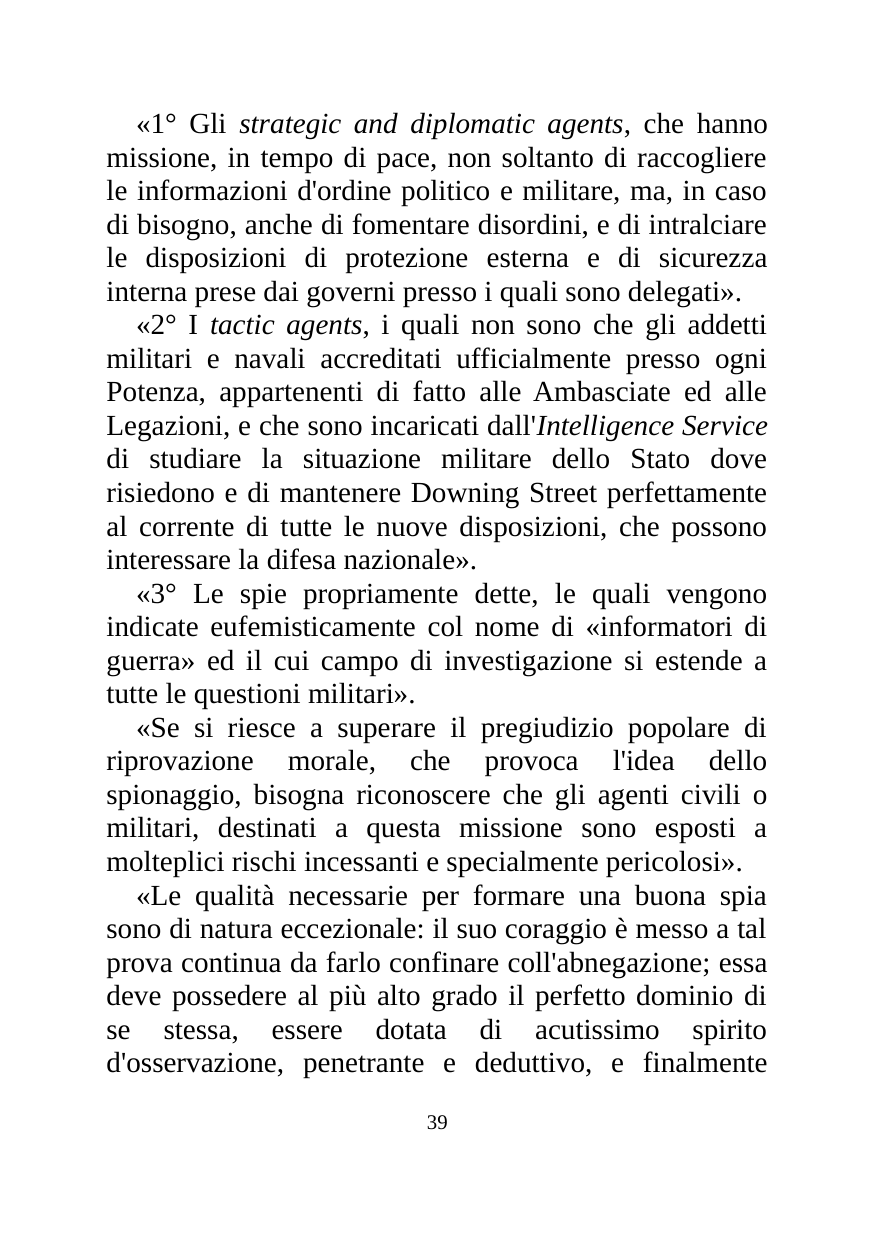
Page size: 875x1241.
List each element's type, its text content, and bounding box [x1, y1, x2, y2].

text «Se si riesce a superare il pregiudizio popolare di riprovazione morale, che provoca l'idea dello spionaggio, bisogna riconoscere che gli agenti civili o militari, destinati a questa missione sono esposti a molteplici rischi incessanti e specialmente pericolosi». [106, 710, 768, 878]
text «1° Gli strategic and diplomatic agents, che hanno missione, in tempo di pace, non soltanto di raccogliere le informazioni d'ordine politico e militare, ma, in caso di bisogno, anche di fomentare disordini, e di intralciare le disposizioni di protezione esterna e di sicurezza interna prese dai governi presso i quali sono delegati». [106, 106, 768, 307]
text «2° I tactic agents, i quali non sono che gli addetti militari e navali accreditati ufficialmente presso ogni Potenza, appartenenti di fatto alle Ambasciate ed alle Legazioni, e che sono incaricati dall'Intelligence Service di studiare la situazione militare dello Stato dove risiedono e di mantenere Downing Street perfettamente al corrente di tutte le nuove disposizioni, che possono interessare la difesa nazionale». [106, 307, 768, 576]
text «Le qualità necessarie per formare una buona spia sono di natura eccezionale: il suo coraggio è messo a tal prova continua da farlo confinare coll'abnegazione; essa deve possedere al più alto grado il perfetto dominio di se stessa, essere dotata di acutissimo spirito d'osservazione, penetrante e deduttivo, e finalmente [106, 878, 768, 1079]
text «3° Le spie propriamente dette, le quali vengono indicate eufemisticamente col nome di «informatori di guerra» ed il cui campo di investigazione si estende a tutte le questioni militari». [106, 576, 768, 710]
